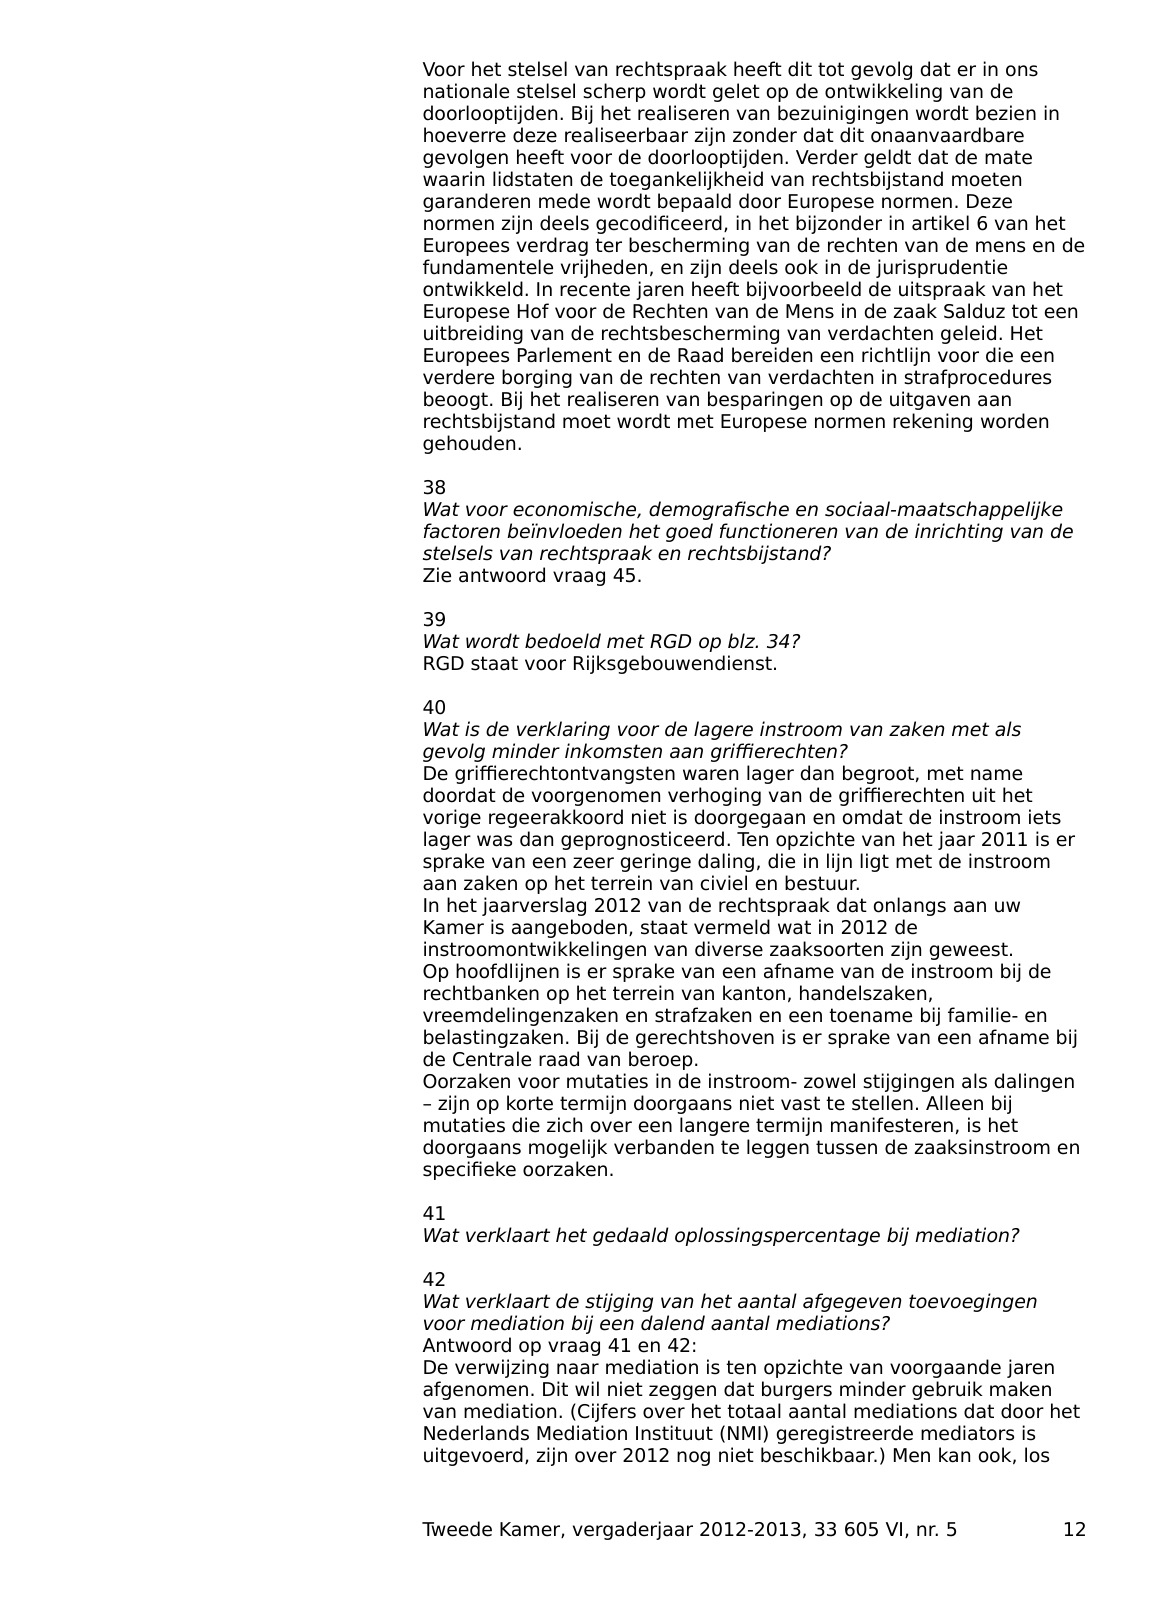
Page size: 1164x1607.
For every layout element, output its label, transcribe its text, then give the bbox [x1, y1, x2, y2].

text RGD staat voor Rijksgebouwendienst. [422, 653, 1087, 675]
text Wat is de verklaring voor de lagere instroom van zaken met als gevolg minder inkomsten aan griffierechten? [422, 719, 1087, 763]
text In het jaarverslag 2012 van de rechtspraak dat onlangs aan uw Kamer is aangeboden, staat vermeld wat in 2012 de instroomontwikkelingen van diverse zaaksoorten zijn geweest. [422, 895, 1087, 961]
text Op hoofdlijnen is er sprake van een afname van de instroom bij de rechtbanken op het terrein van kanton, handelszaken, vreemdelingenzaken en strafzaken en een toename bij familie- en belastingzaken. Bij de gerechtshoven is er sprake van een afname bij de Centrale raad van beroep. [422, 961, 1087, 1071]
text Oorzaken voor mutaties in de instroom- zowel stijgingen als dalingen – zijn op korte termijn doorgaans niet vast te stellen. Alleen bij mutaties die zich over een langere termijn manifesteren, is het doorgaans mogelijk verbanden te leggen tussen de zaaksinstroom en specifieke oorzaken. [422, 1071, 1087, 1181]
text 42 [422, 1269, 1087, 1291]
text 40 [422, 697, 1087, 719]
text De verwijzing naar mediation is ten opzichte van voorgaande jaren afgenomen. Dit wil niet zeggen dat burgers minder gebruik maken van mediation. (Cijfers over het totaal aantal mediations dat door het Nederlands Mediation Instituut (NMI) geregistreerde mediators is uitgevoerd, zijn over 2012 nog niet beschikbaar.) Men kan ook, los [422, 1357, 1087, 1467]
text 39 [422, 609, 1087, 631]
text Zie antwoord vraag 45. [422, 565, 1087, 587]
text Wat verklaart de stijging van het aantal afgegeven toevoegingen voor mediation bij een dalend aantal mediations? [422, 1291, 1087, 1335]
text De griffierechtontvangsten waren lager dan begroot, met name doordat de voorgenomen verhoging van de griffierechten uit het vorige regeerakkoord niet is doorgegaan en omdat de instroom iets lager was dan geprognosticeerd. Ten opzichte van het jaar 2011 is er sprake van een zeer geringe daling, die in lijn ligt met de instroom aan zaken op het terrein van civiel en bestuur. [422, 763, 1087, 895]
text 41 [422, 1203, 1087, 1225]
text Wat verklaart het gedaald oplossingspercentage bij mediation? [422, 1225, 1087, 1247]
text Wat wordt bedoeld met RGD op blz. 34? [422, 631, 1087, 653]
text 38 [422, 477, 1087, 499]
text Voor het stelsel van rechtspraak heeft dit tot gevolg dat er in ons nationale stelsel scherp wordt gelet op de ontwikkeling van de doorlooptijden. Bij het realiseren van bezuinigingen wordt bezien in hoeverre deze realiseerbaar zijn zonder dat dit onaanvaardbare gevolgen heeft voor de doorlooptijden. Verder geldt dat de mate waarin lidstaten de toegankelijkheid van rechtsbijstand moeten garanderen mede wordt bepaald door Europese normen. Deze normen zijn deels gecodificeerd, in het bijzonder in artikel 6 van het Europees verdrag ter bescherming van de rechten van de mens en de fundamentele vrijheden, en zijn deels ook in de jurisprudentie ontwikkeld. In recente jaren heeft bijvoorbeeld de uitspraak van het Europese Hof voor de Rechten van de Mens in de zaak Salduz tot een uitbreiding van de rechtsbescherming van verdachten geleid. Het Europees Parlement en de Raad bereiden een richtlijn voor die een verdere borging van de rechten van verdachten in strafprocedures beoogt. Bij het realiseren van besparingen op de uitgaven aan rechtsbijstand moet wordt met Europese normen rekening worden gehouden. [422, 59, 1087, 455]
text Wat voor economische, demografische en sociaal-maatschappelijke factoren beïnvloeden het goed functioneren van de inrichting van de stelsels van rechtspraak en rechtsbijstand? [422, 499, 1087, 565]
text Antwoord op vraag 41 en 42: [422, 1335, 1087, 1357]
